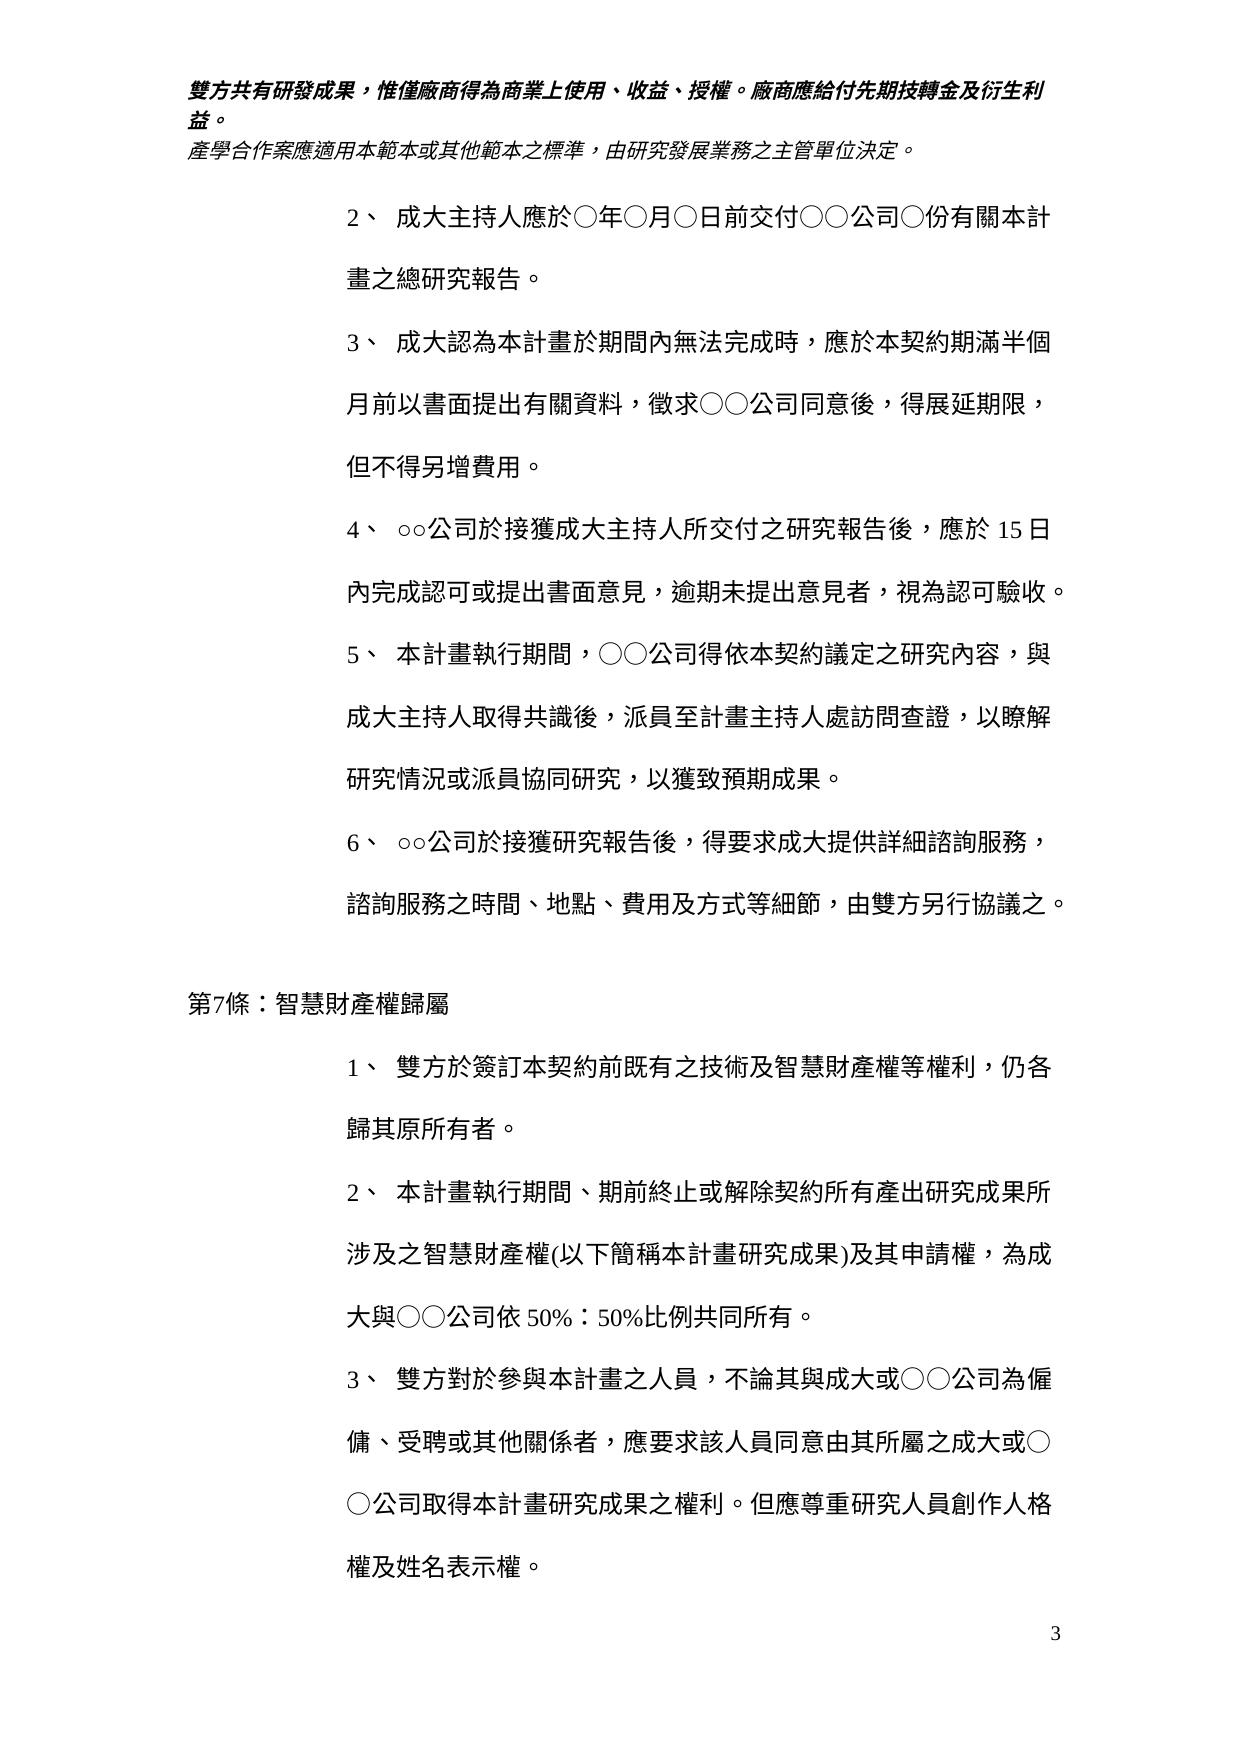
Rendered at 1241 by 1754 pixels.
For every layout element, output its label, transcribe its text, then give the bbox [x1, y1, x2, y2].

list 雙方對於參與本計畫之人員，不論其與成大或○○公司為僱傭、受聘或其他關係者，應要求該人員同意由其所屬之成大或○○公司取得本計畫研究成果之權利。但應尊重研究人員創作人格權及姓名表示權。 [347, 1336, 1053, 1586]
list 成大主持人應於○年○月○日前交付○○公司○份有關本計畫之總研究報告。 [347, 174, 1053, 299]
list 本計畫執行期間，○○公司得依本契約議定之研究內容，與成大主持人取得共識後，派員至計畫主持人處訪問查證，以瞭解研究情況或派員協同研究，以獲致預期成果。 [347, 611, 1053, 799]
list 智慧財產權歸屬 [187, 961, 1053, 1024]
list 成大認為本計畫於期間內無法完成時，應於本契約期滿半個月前以書面提出有關資料，徵求○○公司同意後，得展延期限，但不得另增費用。 [347, 299, 1053, 486]
list ○○公司於接獲成大主持人所交付之研究報告後，應於15日內完成認可或提出書面意見，逾期未提出意見者，視為認可驗收。 [347, 486, 1053, 611]
list 本計畫執行期間、期前終止或解除契約所有產出研究成果所涉及之智慧財產權(以下簡稱本計畫研究成果)及其申請權，為成大與○○公司依50%：50%比例共同所有。 [347, 1149, 1053, 1336]
list ○○公司於接獲研究報告後，得要求成大提供詳細諮詢服務，諮詢服務之時間、地點、費用及方式等細節，由雙方另行協議之。 [347, 799, 1053, 924]
list 雙方於簽訂本契約前既有之技術及智慧財產權等權利，仍各歸其原所有者。 [347, 1024, 1053, 1149]
